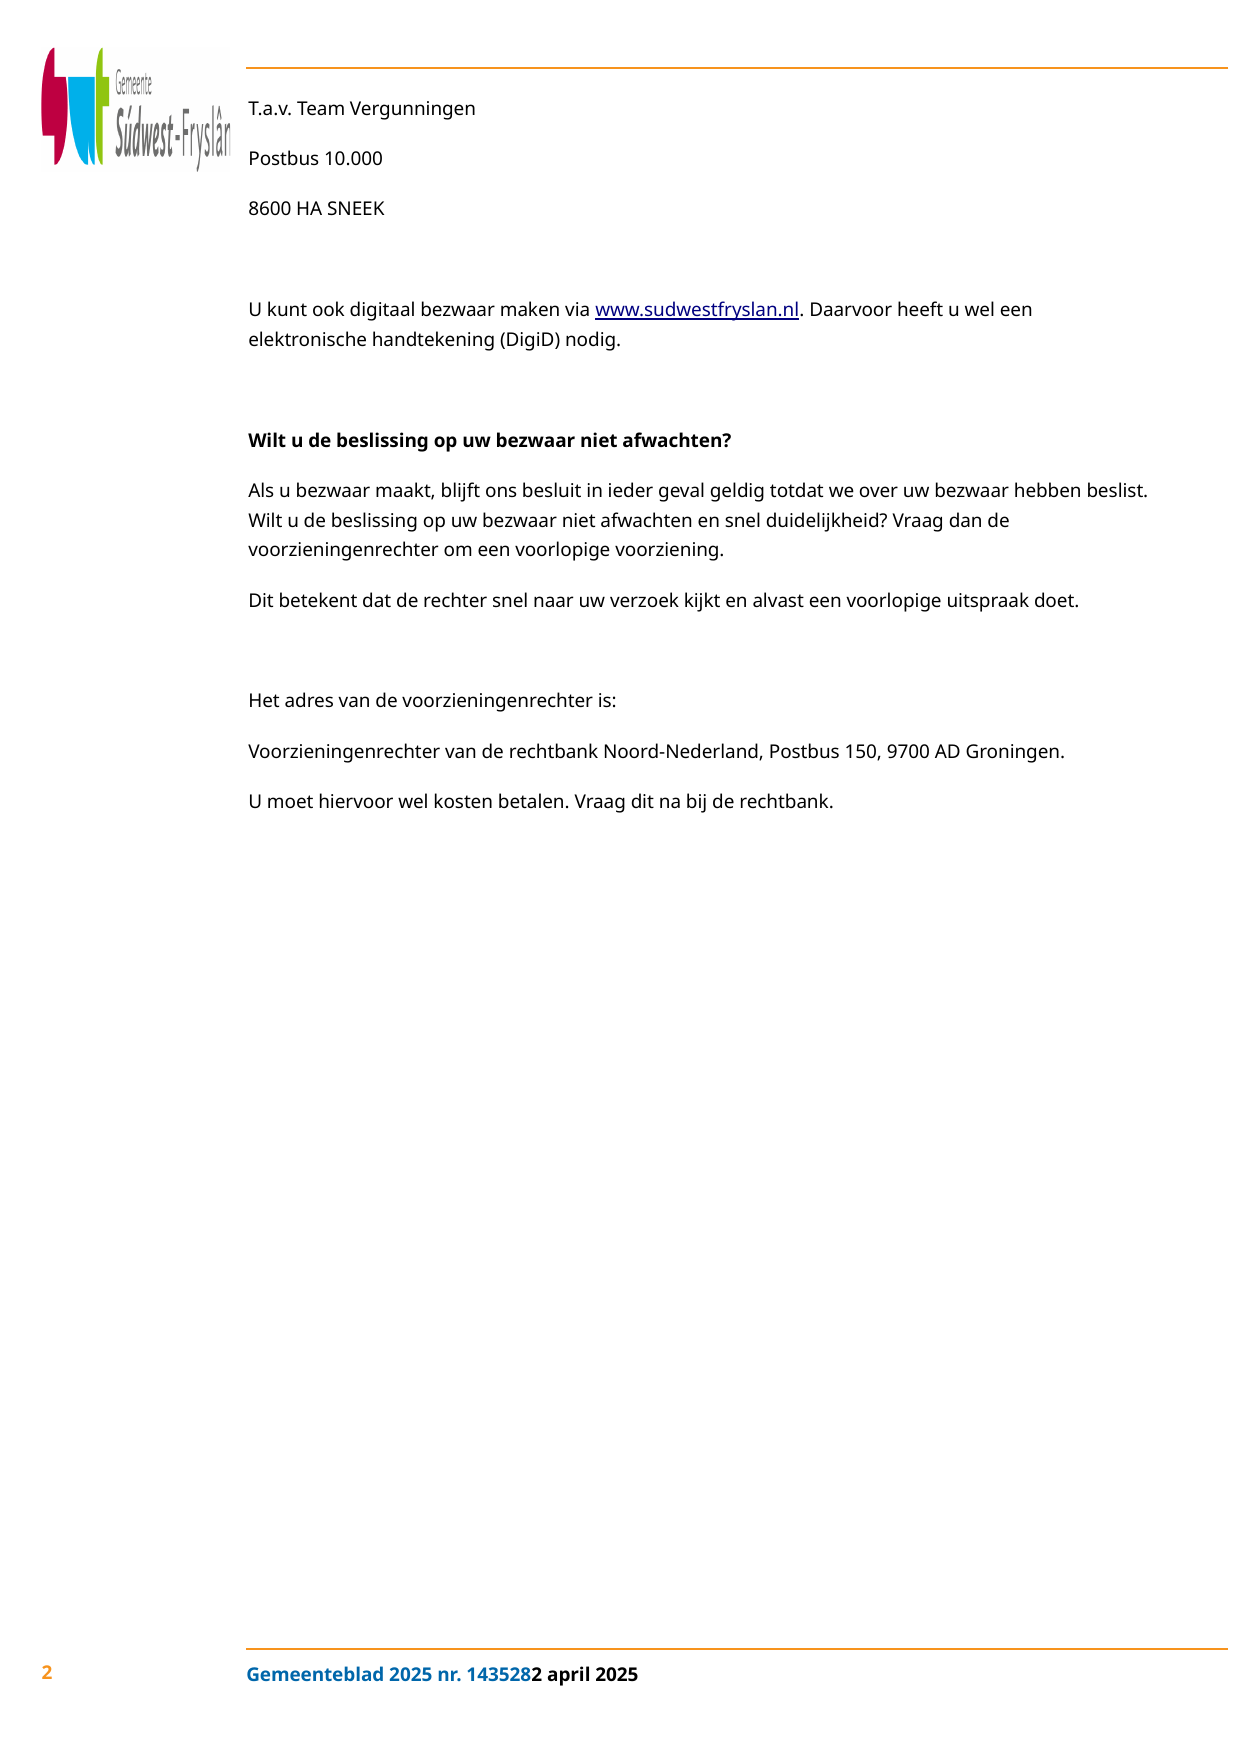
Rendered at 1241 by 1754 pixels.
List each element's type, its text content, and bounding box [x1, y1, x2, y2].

text Voorzieningenrechter van de rechtbank Noord-Nederland, Postbus 150, 9700 AD Groningen. [248, 738, 1152, 764]
text Het adres van de voorzieningenrechter is: [248, 688, 1152, 713]
picture [41, 47, 231, 172]
text 8600 HA SNEEK [248, 196, 1152, 221]
text Dit betekent dat de rechter snel naar uw verzoek kijkt en alvast een voorlopige uitspraak doet. [248, 587, 1152, 613]
text Wilt u de beslissing op uw bezwaar niet afwachten? [248, 427, 1152, 453]
text T.a.v. Team Vergunningen [248, 95, 1152, 121]
text Als u bezwaar maakt, blijft ons besluit in ieder geval geldig totdat we over uw bezwaar hebben beslist. Wilt u de beslissing op uw bezwaar niet afwachten en snel duidelijkheid? Vraag dan de voorzieningenrechter om een voorlopige voorziening. [248, 477, 1152, 562]
text U moet hiervoor wel kosten betalen. Vraag dit na bij de rechtbank. [248, 788, 1152, 814]
text Postbus 10.000 [248, 145, 1152, 171]
text U kunt ook digitaal bezwaar maken via www.sudwestfryslan.nl. Daarvoor heeft u wel een elektronische handtekening (DigiD) nodig. [248, 296, 1152, 352]
